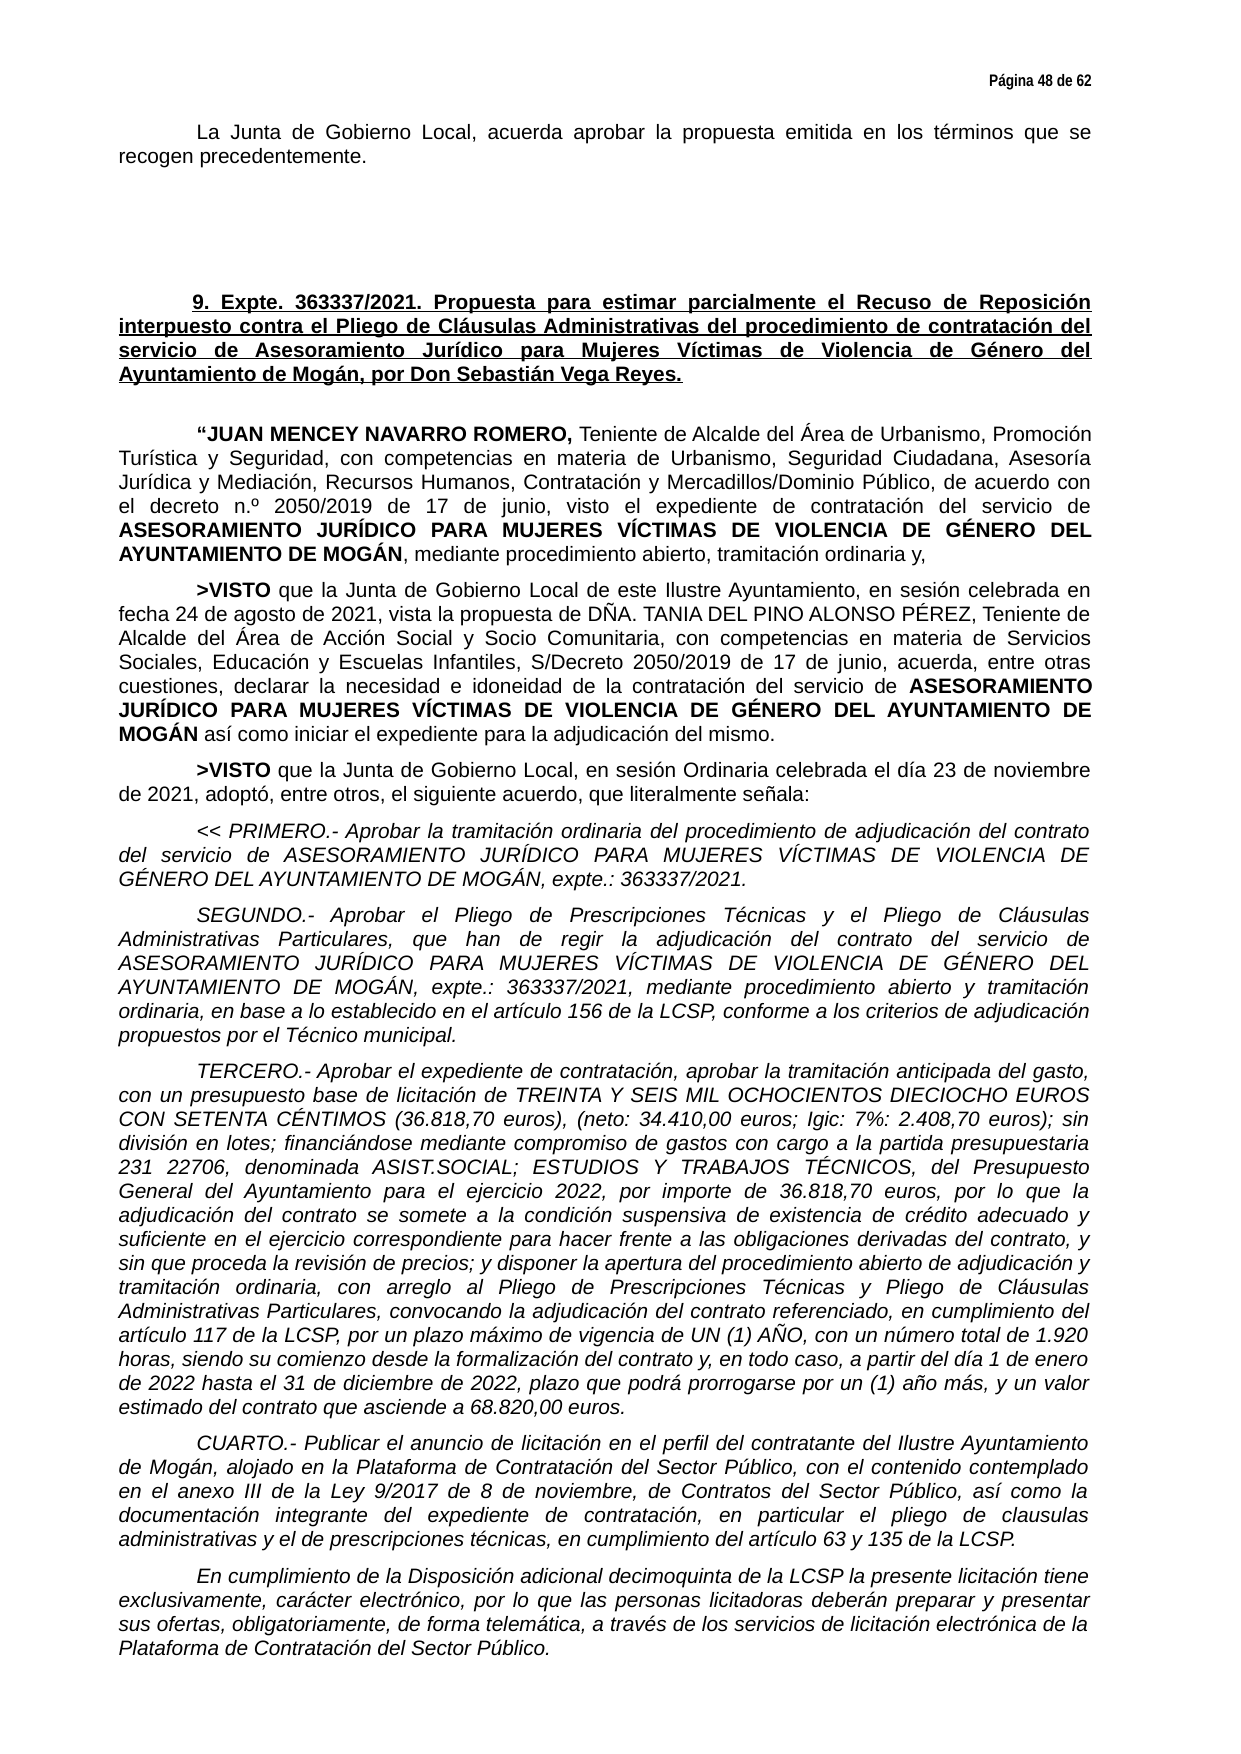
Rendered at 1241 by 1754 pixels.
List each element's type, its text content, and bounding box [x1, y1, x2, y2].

text SEGUNDO.- Aprobar el Pliego de Prescripciones Técnicas y el Pliego de Cláusulas Administrativas Particulares, que han de regir la adjudicación del contrato del servicio de ASESORAMIENTO JURÍDICO PARA MUJERES VÍCTIMAS DE VIOLENCIA DE GÉNERO DEL AYUNTAMIENTO DE MOGÁN, expte.: 363337/2021, mediante procedimiento abierto y tramitación ordinaria, en base a lo establecido en el artículo 156 de la LCSP, conforme a los criterios de adjudicación propuestos por el Técnico municipal. [118, 903, 1092, 1047]
text TERCERO.- Aprobar el expediente de contratación, aprobar la tramitación anticipada del gasto, con un presupuesto base de licitación de TREINTA Y SEIS MIL OCHOCIENTOS DIECIOCHO EUROS CON SETENTA CÉNTIMOS (36.818,70 euros), (neto: 34.410,00 euros; Igic: 7%: 2.408,70 euros); sin división en lotes; financiándose mediante compromiso de gastos con cargo a la partida presupuestaria 231 22706, denominada ASIST.SOCIAL; ESTUDIOS Y TRABAJOS TÉCNICOS, del Presupuesto General del Ayuntamiento para el ejercicio 2022, por importe de 36.818,70 euros, por lo que la adjudicación del contrato se somete a la condición suspensiva de existencia de crédito adecuado y suficiente en el ejercicio correspondiente para hacer frente a las obligaciones derivadas del contrato, y sin que proceda la revisión de precios; y disponer la apertura del procedimiento abierto de adjudicación y tramitación ordinaria, con arreglo al Pliego de Prescripciones Técnicas y Pliego de Cláusulas Administrativas Particulares, convocando la adjudicación del contrato referenciado, en cumplimiento del artículo 117 de la LCSP, por un plazo máximo de vigencia de UN (1) AÑO, con un número total de 1.920 horas, siendo su comienzo desde la formalización del contrato y, en todo caso, a partir del día 1 de enero de 2022 hasta el 31 de diciembre de 2022, plazo que podrá prorrogarse por un (1) año más, y un valor estimado del contrato que asciende a 68.820,00 euros. [118, 1059, 1092, 1419]
text Ayuntamiento de Mogán, por Don Sebastián Vega Reyes. [118, 359, 1092, 385]
text CUARTO.- Publicar el anuncio de licitación en el perfil del contratante del Ilustre Ayuntamiento de Mogán, alojado en la Plataforma de Contratación del Sector Público, con el contenido contemplado en el anexo III de la Ley 9/2017 de 8 de noviembre, de Contratos del Sector Público, así como la documentación integrante del expediente de contratación, en particular el pliego de clausulas administrativas y el de prescripciones técnicas, en cumplimiento del artículo 63 y 135 de la LCSP. [118, 1431, 1092, 1551]
text La Junta de Gobierno Local, acuerda aprobar la propuesta emitida en los términos que se recogen precedentemente. [118, 120, 1092, 168]
text << PRIMERO.- Aprobar la tramitación ordinaria del procedimiento de adjudicación del contrato del servicio de ASESORAMIENTO JURÍDICO PARA MUJERES VÍCTIMAS DE VIOLENCIA DE GÉNERO DEL AYUNTAMIENTO DE MOGÁN, expte.: 363337/2021. [118, 819, 1092, 891]
text En cumplimiento de la Disposición adicional decimoquinta de la LCSP la presente licitación tiene exclusivamente, carácter electrónico, por lo que las personas licitadoras deberán preparar y presentar sus ofertas, obligatoriamente, de forma telemática, a través de los servicios de licitación electrónica de la Plataforma de Contratación del Sector Público. [118, 1563, 1092, 1659]
text 9. Expte. 363337/2021. Propuesta para estimar parcialmente el Recuso de Reposición interpuesto contra el Pliego de Cláusulas Administrativas del procedimiento de contratación del [118, 289, 1092, 334]
text >VISTO que la Junta de Gobierno Local de este Ilustre Ayuntamiento, en sesión celebrada en fecha 24 de agosto de 2021, vista la propuesta de DÑA. TANIA DEL PINO ALONSO PÉREZ, Teniente de Alcalde del Área de Acción Social y Socio Comunitaria, con competencias en materia de Servicios Sociales, Educación y Escuelas Infantiles, S/Decreto 2050/2019 de 17 de junio, acuerda, entre otras cuestiones, declarar la necesidad e idoneidad de la contratación del servicio de ASESORAMIENTO JURÍDICO PARA MUJERES VÍCTIMAS DE VIOLENCIA DE GÉNERO DEL AYUNTAMIENTO DE MOGÁN así como iniciar el expediente para la adjudicación del mismo. [118, 578, 1092, 746]
text >VISTO que la Junta de Gobierno Local, en sesión Ordinaria celebrada el día 23 de noviembre de 2021, adoptó, entre otros, el siguiente acuerdo, que literalmente señala: [118, 758, 1092, 806]
text servicio de Asesoramiento Jurídico para Mujeres Víctimas de Violencia de Género del [118, 335, 1092, 358]
text “JUAN MENCEY NAVARRO ROMERO, Teniente de Alcalde del Área de Urbanismo, Promoción Turística y Seguridad, con competencias en materia de Urbanismo, Seguridad Ciudadana, Asesoría Jurídica y Mediación, Recursos Humanos, Contratación y Mercadillos/Dominio Público, de acuerdo con el decreto n.º 2050/2019 de 17 de junio, visto el expediente de contratación del servicio de ASESORAMIENTO JURÍDICO PARA MUJERES VÍCTIMAS DE VIOLENCIA DE GÉNERO DEL AYUNTAMIENTO DE MOGÁN, mediante procedimiento abierto, tramitación ordinaria y, [118, 422, 1092, 566]
